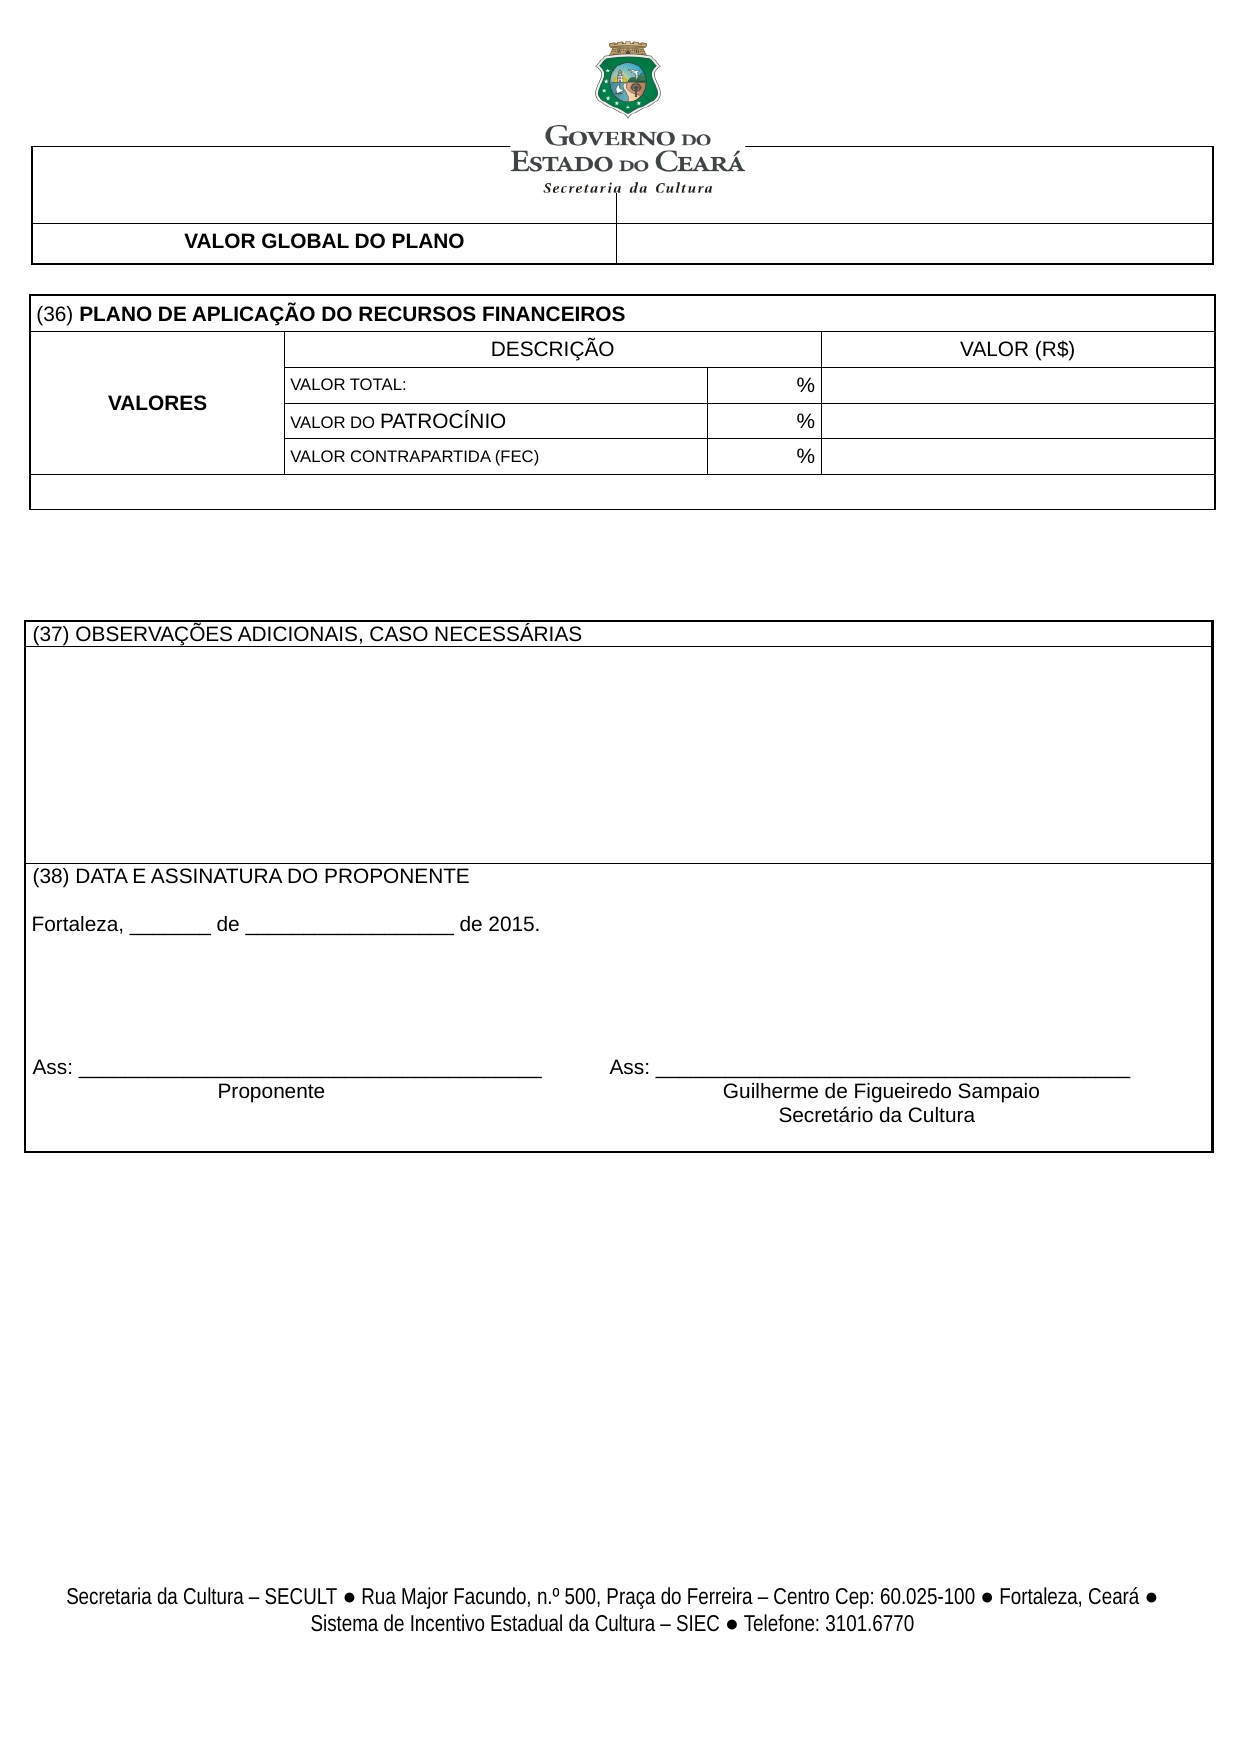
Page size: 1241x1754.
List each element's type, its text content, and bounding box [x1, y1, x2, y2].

table_cell VALOR GLOBAL DO PLANO [33, 224, 616, 263]
table_cell [617, 147, 1212, 222]
table_cell VALOR CONTRAPARTIDA (FEC) [285, 439, 707, 474]
table_cell % [708, 439, 821, 474]
table_cell VALORES [31, 332, 284, 474]
table_cell % [708, 368, 821, 402]
table_cell VALOR TOTAL: [285, 368, 707, 402]
table_cell [822, 439, 1214, 474]
table_cell DESCRIÇÃO [285, 332, 821, 367]
table_cell (38) DATA E ASSINATURA DO PROPONENTE Fortaleza, _______ de __________________ de 2015. Ass: ________________________________________ Ass: _________________________________________ Proponente Guilherme de Figueiredo Sampaio Secretário da Cultura [26, 864, 1211, 1151]
table_cell VALOR (R$) [822, 332, 1214, 367]
picture [510, 41, 746, 193]
table_header (36) PLANO DE APLICAÇÃO DO RECURSOS FINANCEIROS [31, 296, 1214, 331]
table_cell % [708, 404, 821, 438]
table_cell VALOR DO PATROCÍNIO [285, 404, 707, 438]
table_cell [31, 475, 1214, 509]
table_cell [26, 647, 1211, 862]
table_cell [33, 147, 616, 222]
table_cell [822, 404, 1214, 438]
table_cell [617, 224, 1212, 263]
table_header (37) OBSERVAÇÕES ADICIONAIS, CASO NECESSÁRIAS [26, 622, 1211, 646]
table_cell [822, 368, 1214, 402]
